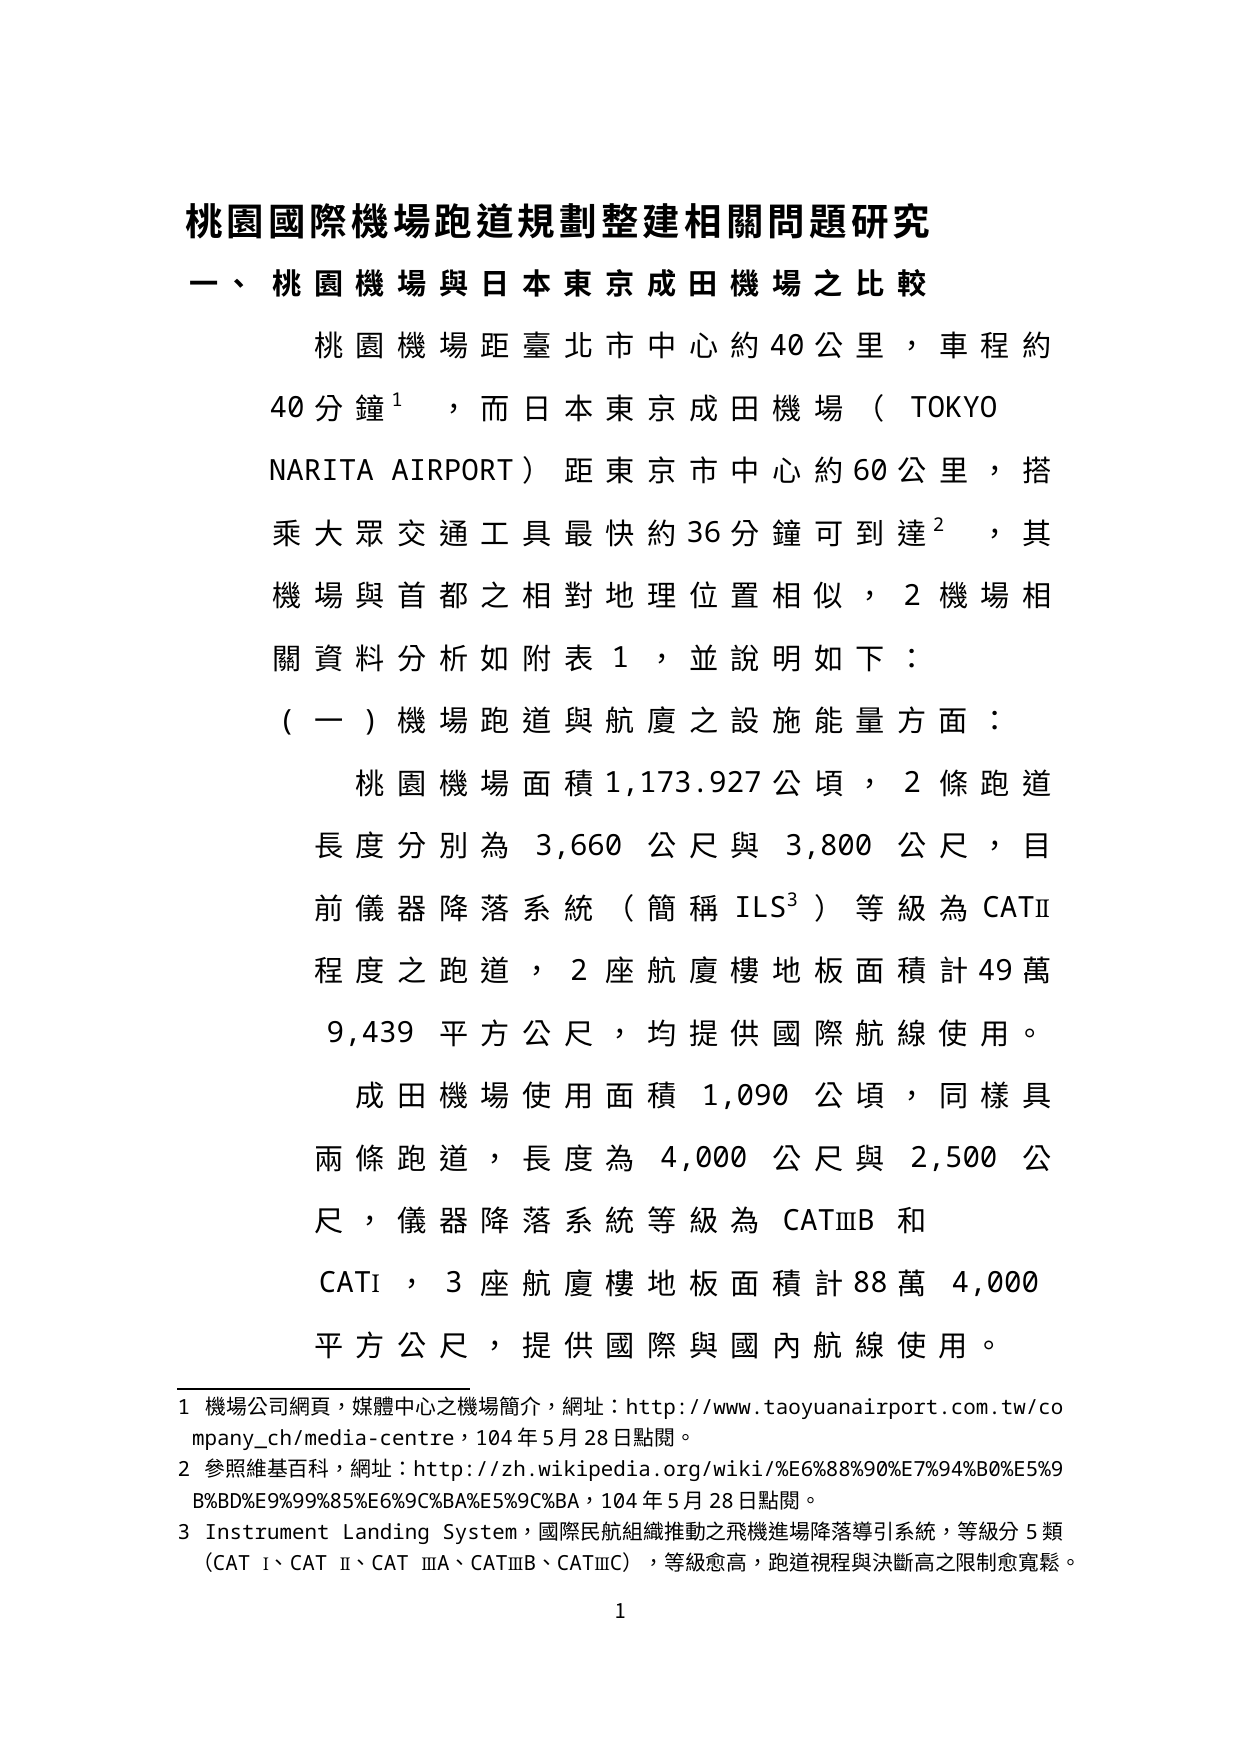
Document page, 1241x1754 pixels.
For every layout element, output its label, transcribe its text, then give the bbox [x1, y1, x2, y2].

text 機場公司網頁，媒體中心之機場簡介，網址：http://www.taoyuanairport.com.tw/company_ch/media-centre，104年5月28日點閱。 [177, 1389, 1063, 1452]
text 參照維基百科，網址：http://zh.wikipedia.org/wiki/%E6%88%90%E7%94%B0%E5%9B%BD%E9%99%85%E6%9C%BA%E5%9C%BA，104年5月28日點閱。 [177, 1452, 1063, 1514]
text 桃園機場面積1,173.927公頃，2條跑道長度分別為3,660公尺與3,800公尺，目前儀器降落系統（簡稱ILS）等級為CATⅡ程度之跑道，2座航廈樓地板面積計49萬9,439平方公尺，均提供國際航線使用。 [271, 740, 1058, 1052]
text (一)機場跑道與航廈之設施能量方面： [242, 677, 1058, 740]
text 桃園國際機場跑道規劃整建相關問題研究 [183, 177, 1058, 240]
text 成田機場使用面積1,090公頃，同樣具兩條跑道，長度為4,000公尺與2,500公尺，儀器降落系統等級為CATⅢB和CATⅠ，3座航廈樓地板面積計88萬4,000平方公尺，提供國際與國內航線使用。 [271, 1052, 1058, 1365]
text 一、桃園機場與日本東京成田機場之比較 [183, 240, 1058, 302]
text 桃園機場距臺北市中心約40公里，車程約40分鐘，而日本東京成田機場（TOKYO NARITA AIRPORT）距東京市中心約60公里，搭乘大眾交通工具最快約36分鐘可到達，其機場與首都之相對地理位置相似，2機場相關資料分析如附表1，並說明如下： [242, 302, 1058, 677]
text Instrument Landing System，國際民航組織推動之飛機進場降落導引系統，等級分5類（CAT Ⅰ、CAT Ⅱ、CAT ⅢA、CATⅢB、CATⅢC），等級愈高，跑道視程與決斷高之限制愈寬鬆。 [177, 1514, 1063, 1577]
